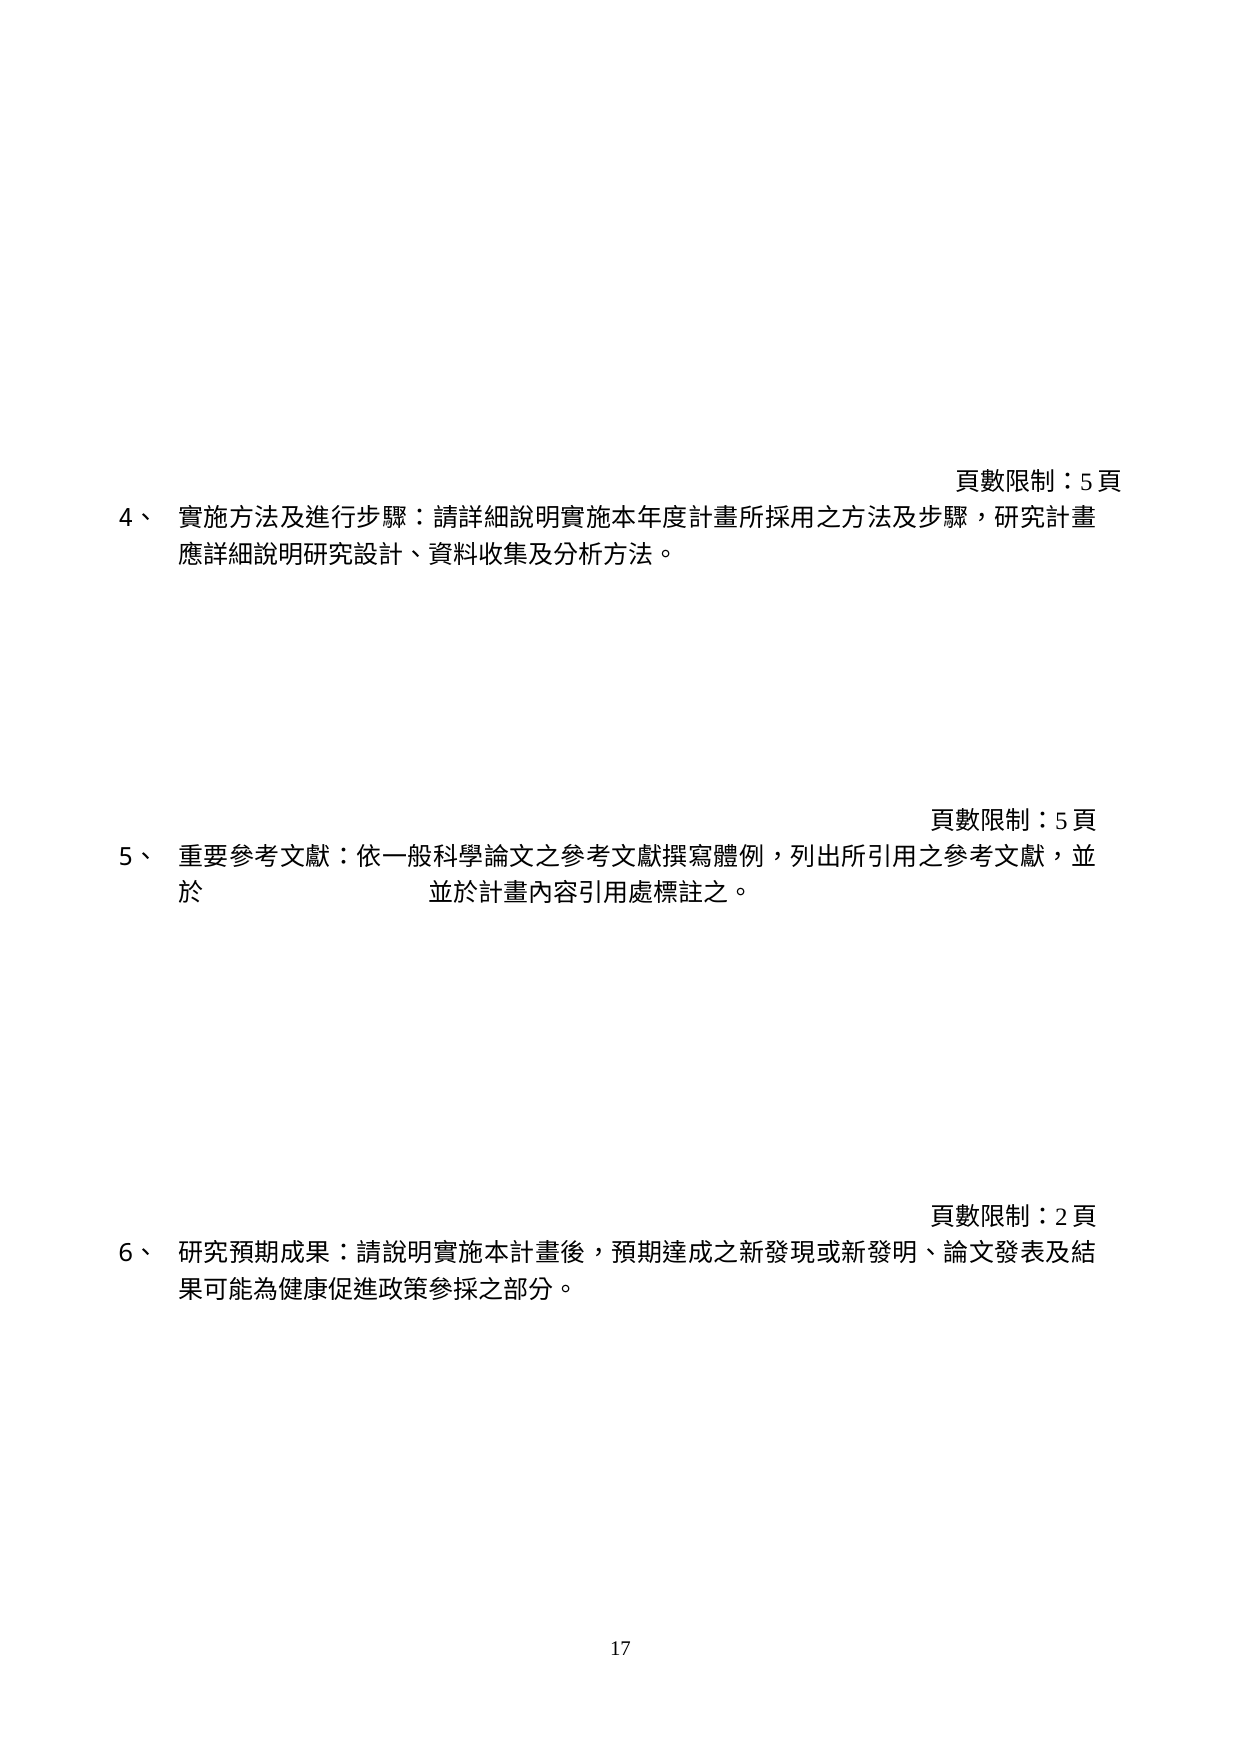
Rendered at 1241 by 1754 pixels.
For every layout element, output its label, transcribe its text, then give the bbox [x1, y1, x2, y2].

list 研究預期成果：請說明實施本計畫後，預期達成之新發現或新發明、論文發表及結果可能為健康促進政策參採之部分。 [118, 1233, 1097, 1305]
text 頁數限制：2頁 [118, 1197, 1097, 1233]
list 重要參考文獻：依一般科學論文之參考文獻撰寫體例，列出所引用之參考文獻，並於 並於計畫內容引用處標註之。 [118, 837, 1097, 909]
text 頁數限制：5頁 [118, 462, 1122, 498]
text 頁數限制：5頁 [215, 800, 1097, 837]
list 實施方法及進行步驟：請詳細說明實施本年度計畫所採用之方法及步驟，研究計畫應詳細說明研究設計、資料收集及分析方法。 [118, 498, 1097, 570]
